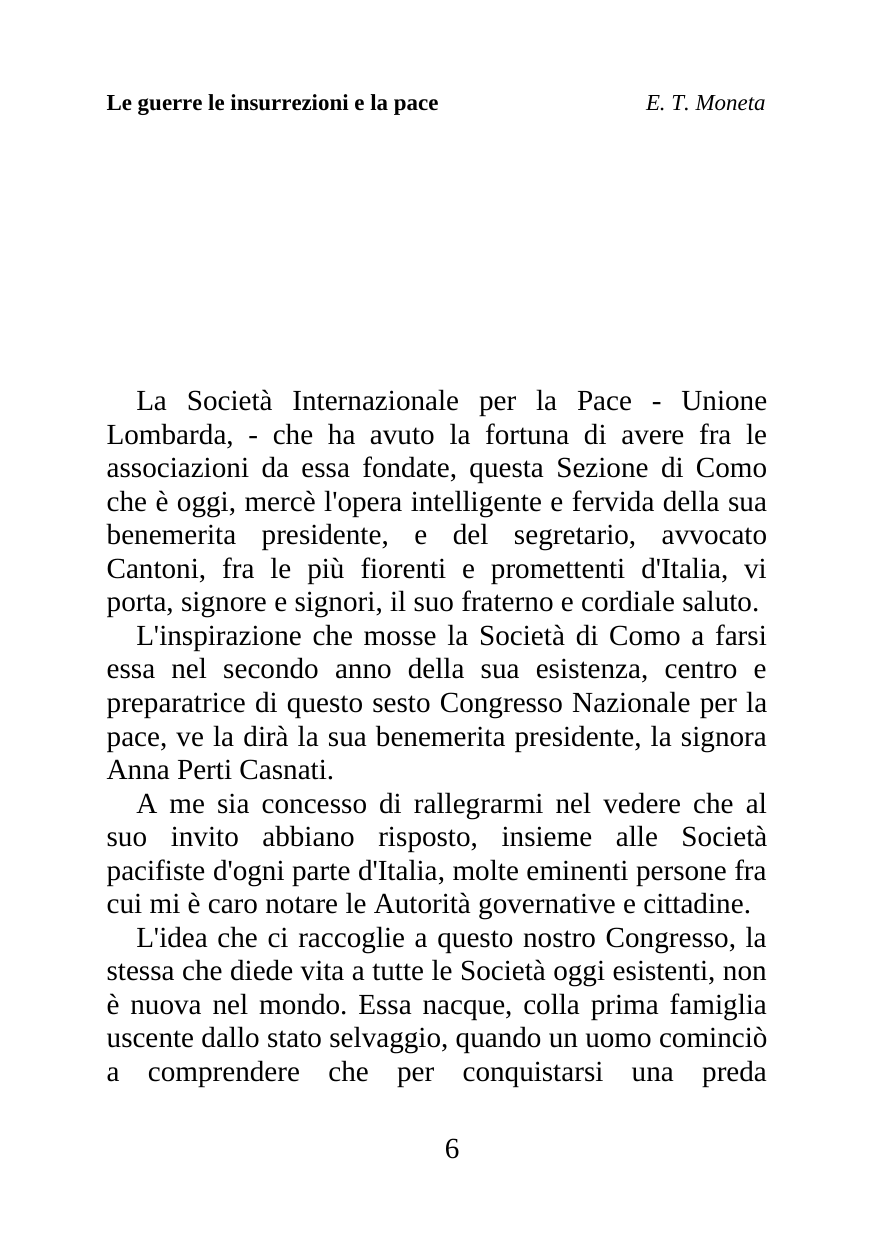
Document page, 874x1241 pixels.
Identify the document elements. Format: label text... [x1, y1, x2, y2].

text L'idea che ci raccoglie a questo nostro Congresso, la stessa che diede vita a tutte le Società oggi esistenti, non è nuova nel mondo. Essa nacque, colla prima famiglia uscente dallo stato selvaggio, quando un uomo cominciò a comprendere che per conquistarsi una preda [106, 920, 768, 1088]
text L'inspirazione che mosse la Società di Como a farsi essa nel secondo anno della sua esistenza, centro e preparatrice di questo sesto Congresso Nazionale per la pace, ve la dirà la sua benemerita presidente, la signora Anna Perti Casnati. [106, 618, 768, 786]
text La Società Internazionale per la Pace - Unione Lombarda, - che ha avuto la fortuna di avere fra le associazioni da essa fondate, questa Sezione di Como che è oggi, mercè l'opera intelligente e fervida della sua benemerita presidente, e del segretario, avvocato Cantoni, fra le più fiorenti e promettenti d'Italia, vi porta, signore e signori, il suo fraterno e cordiale saluto. [106, 383, 768, 618]
text A me sia concesso di rallegrarmi nel vedere che al suo invito abbiano risposto, insieme alle Società pacifiste d'ogni parte d'Italia, molte eminenti persone fra cui mi è caro notare le Autorità governative e cittadine. [106, 786, 768, 920]
